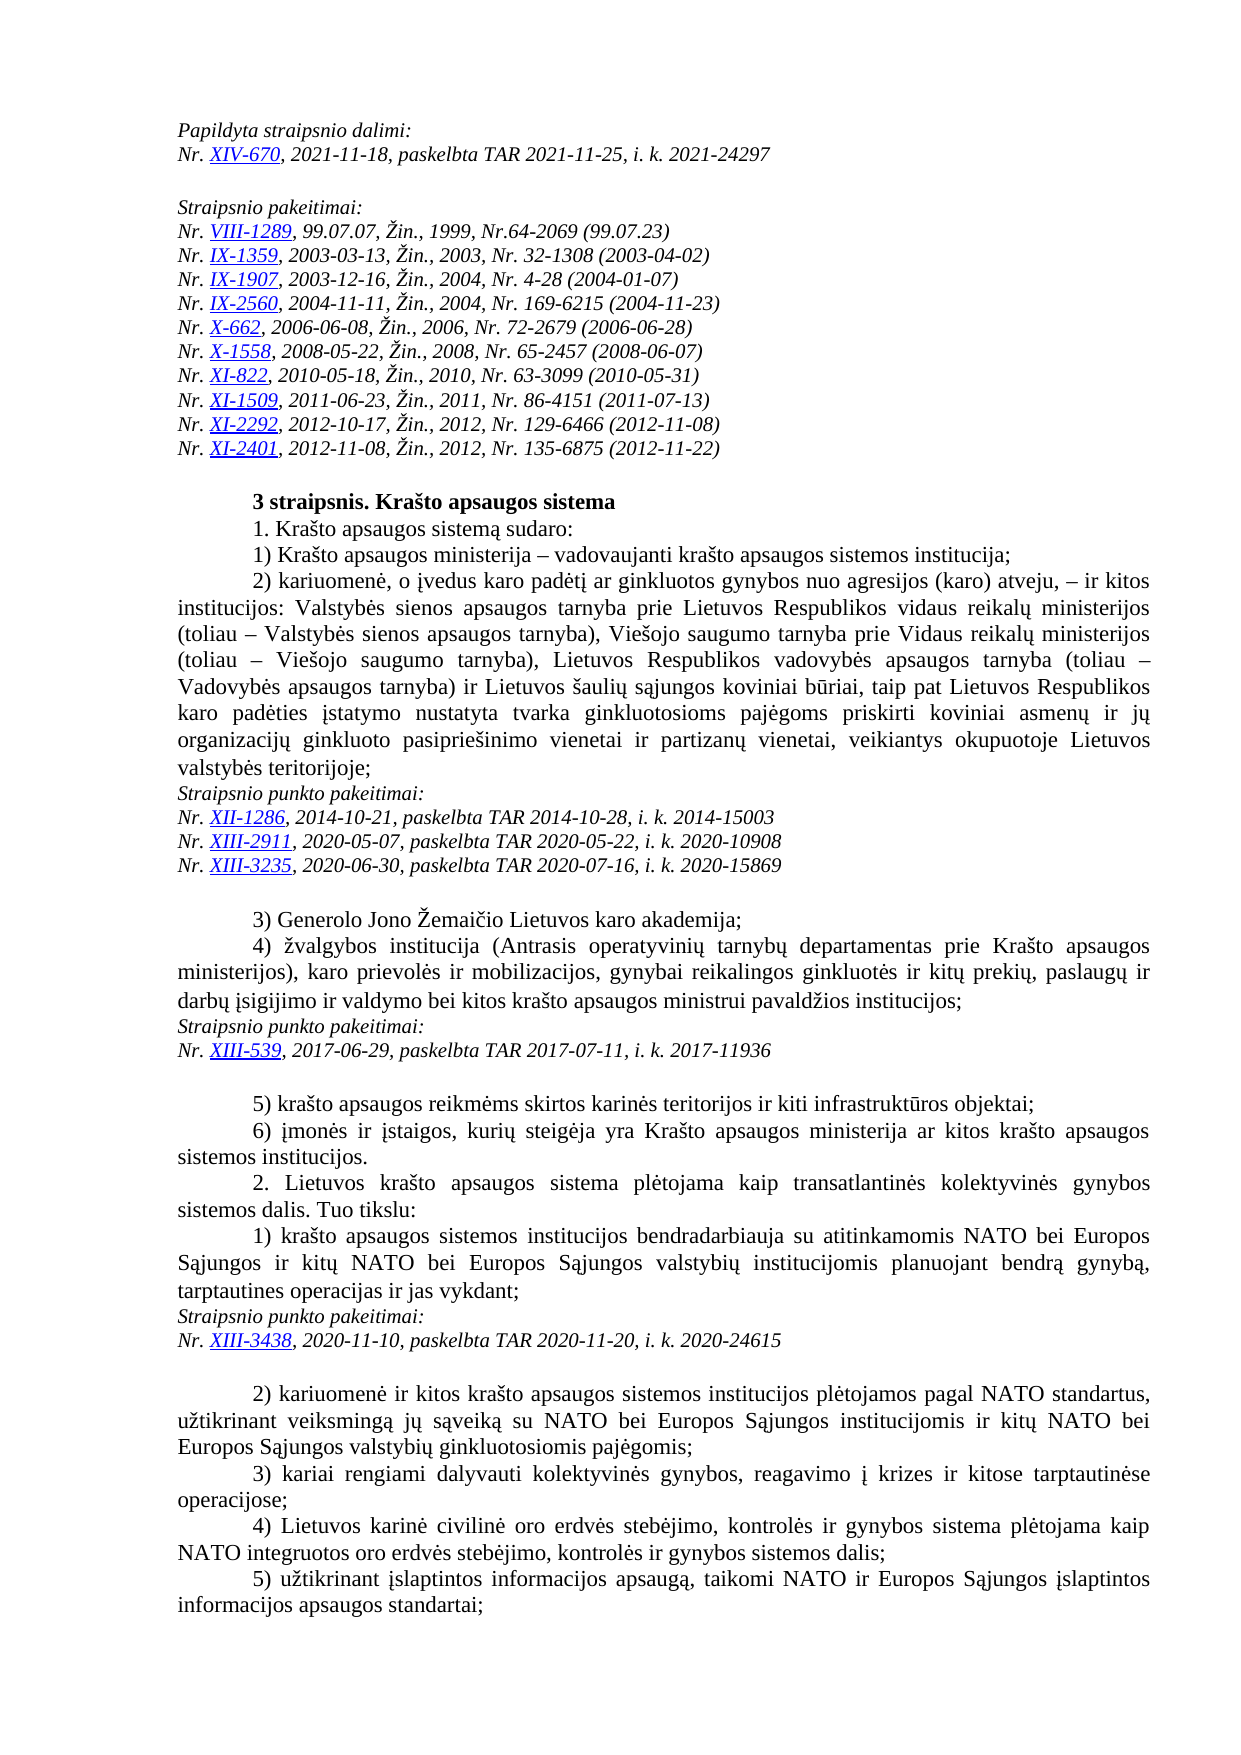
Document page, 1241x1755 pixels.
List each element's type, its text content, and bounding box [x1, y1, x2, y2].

text Nr. XIII-3235, 2020-06-30, paskelbta TAR 2020-07-16, i. k. 2020-15869 [177, 853, 1152, 877]
text Nr. X-662, 2006-06-08, Žin., 2006, Nr. 72-2679 (2006-06-28) [177, 315, 1152, 339]
text Nr. XIV-670, 2021-11-18, paskelbta TAR 2021-11-25, i. k. 2021-24297 [177, 142, 1152, 166]
text Nr. XIII-2911, 2020-05-07, paskelbta TAR 2020-05-22, i. k. 2020-10908 [177, 829, 1152, 853]
text 3) kariai rengiami dalyvauti kolektyvinės gynybos, reagavimo į krizes ir kitose tarptautinėse operacijose; [177, 1459, 1152, 1512]
text 1. Krašto apsaugos sistemą sudaro: [177, 515, 1152, 541]
text 2) kariuomenė, o įvedus karo padėtį ar ginkluotos gynybos nuo agresijos (karo) atveju, – ir kitos institucijos: Valstybės sienos apsaugos tarnyba prie Lietuvos Respublikos vidaus reikalų ministerijos (toliau – Valstybės sienos apsaugos tarnyba), Viešojo saugumo tarnyba prie Vidaus reikalų ministerijos (toliau – Viešojo saugumo tarnyba), Lietuvos Respublikos vadovybės apsaugos tarnyba (toliau – Vadovybės apsaugos tarnyba) ir Lietuvos šaulių sąjungos koviniai būriai, taip pat Lietuvos Respublikos karo padėties įstatymo nustatyta tvarka ginkluotosioms pajėgoms priskirti koviniai asmenų ir jų organizacijų ginkluoto pasipriešinimo vienetai ir partizanų vienetai, veikiantys okupuotoje Lietuvos valstybės teritorijoje; [177, 567, 1152, 781]
text Nr. X-1558, 2008-05-22, Žin., 2008, Nr. 65-2457 (2008-06-07) [177, 339, 1152, 363]
text 1) krašto apsaugos sistemos institucijos bendradarbiauja su atitinkamomis NATO bei Europos Sąjungos ir kitų NATO bei Europos Sąjungos valstybių institucijomis planuojant bendrą gynybą, tarptautines operacijas ir jas vykdant; [177, 1222, 1152, 1304]
text Straipsnio pakeitimai: [177, 195, 1152, 219]
text 3) Generolo Jono Žemaičio Lietuvos karo akademija; [177, 906, 1152, 932]
text Nr. XI-1509, 2011-06-23, Žin., 2011, Nr. 86-4151 (2011-07-13) [177, 387, 1152, 412]
text Nr. XII-1286, 2014-10-21, paskelbta TAR 2014-10-28, i. k. 2014-15003 [177, 805, 1152, 829]
text 3 straipsnis. Krašto apsaugos sistema [177, 488, 1152, 515]
text Nr. XI-2401, 2012-11-08, Žin., 2012, Nr. 135-6875 (2012-11-22) [177, 436, 1152, 460]
text Nr. XIII-539, 2017-06-29, paskelbta TAR 2017-07-11, i. k. 2017-11936 [177, 1038, 1152, 1062]
text Nr. IX-2560, 2004-11-11, Žin., 2004, Nr. 169-6215 (2004-11-23) [177, 291, 1152, 315]
text Nr. IX-1359, 2003-03-13, Žin., 2003, Nr. 32-1308 (2003-04-02) [177, 243, 1152, 267]
text Papildyta straipsnio dalimi: [177, 118, 1152, 142]
text 4) žvalgybos institucija (Antrasis operatyvinių tarnybų departamentas prie Krašto apsaugos ministerijos), karo prievolės ir mobilizacijos, gynybai reikalingos ginkluotės ir kitų prekių, paslaugų ir darbų įsigijimo ir valdymo bei kitos krašto apsaugos ministrui pavaldžios institucijos; [177, 932, 1152, 1013]
text 2. Lietuvos krašto apsaugos sistema plėtojama kaip transatlantinės kolektyvinės gynybos sistemos dalis. Tuo tikslu: [177, 1169, 1152, 1222]
text 5) užtikrinant įslaptintos informacijos apsaugą, taikomi NATO ir Europos Sąjungos įslaptintos informacijos apsaugos standartai; [177, 1565, 1152, 1618]
text Straipsnio punkto pakeitimai: [177, 1013, 1152, 1038]
text Nr. XI-822, 2010-05-18, Žin., 2010, Nr. 63-3099 (2010-05-31) [177, 363, 1152, 387]
text 6) įmonės ir įstaigos, kurių steigėja yra Krašto apsaugos ministerija ar kitos krašto apsaugos sistemos institucijos. [177, 1117, 1152, 1169]
text 2) kariuomenė ir kitos krašto apsaugos sistemos institucijos plėtojamos pagal NATO standartus, užtikrinant veiksmingą jų sąveiką su NATO bei Europos Sąjungos institucijomis ir kitų NATO bei Europos Sąjungos valstybių ginkluotosiomis pajėgomis; [177, 1381, 1152, 1459]
text Nr. XI-2292, 2012-10-17, Žin., 2012, Nr. 129-6466 (2012-11-08) [177, 412, 1152, 436]
text Nr. XIII-3438, 2020-11-10, paskelbta TAR 2020-11-20, i. k. 2020-24615 [177, 1328, 1152, 1352]
text 5) krašto apsaugos reikmėms skirtos karinės teritorijos ir kiti infrastruktūros objektai; [177, 1090, 1152, 1117]
text Straipsnio punkto pakeitimai: [177, 781, 1152, 805]
text Nr. VIII-1289, 99.07.07, Žin., 1999, Nr.64-2069 (99.07.23) [177, 219, 1152, 243]
text 4) Lietuvos karinė civilinė oro erdvės stebėjimo, kontrolės ir gynybos sistema plėtojama kaip NATO integruotos oro erdvės stebėjimo, kontrolės ir gynybos sistemos dalis; [177, 1512, 1152, 1565]
text Straipsnio punkto pakeitimai: [177, 1304, 1152, 1328]
text Nr. IX-1907, 2003-12-16, Žin., 2004, Nr. 4-28 (2004-01-07) [177, 267, 1152, 291]
text 1) Krašto apsaugos ministerija – vadovaujanti krašto apsaugos sistemos institucija; [177, 541, 1152, 567]
